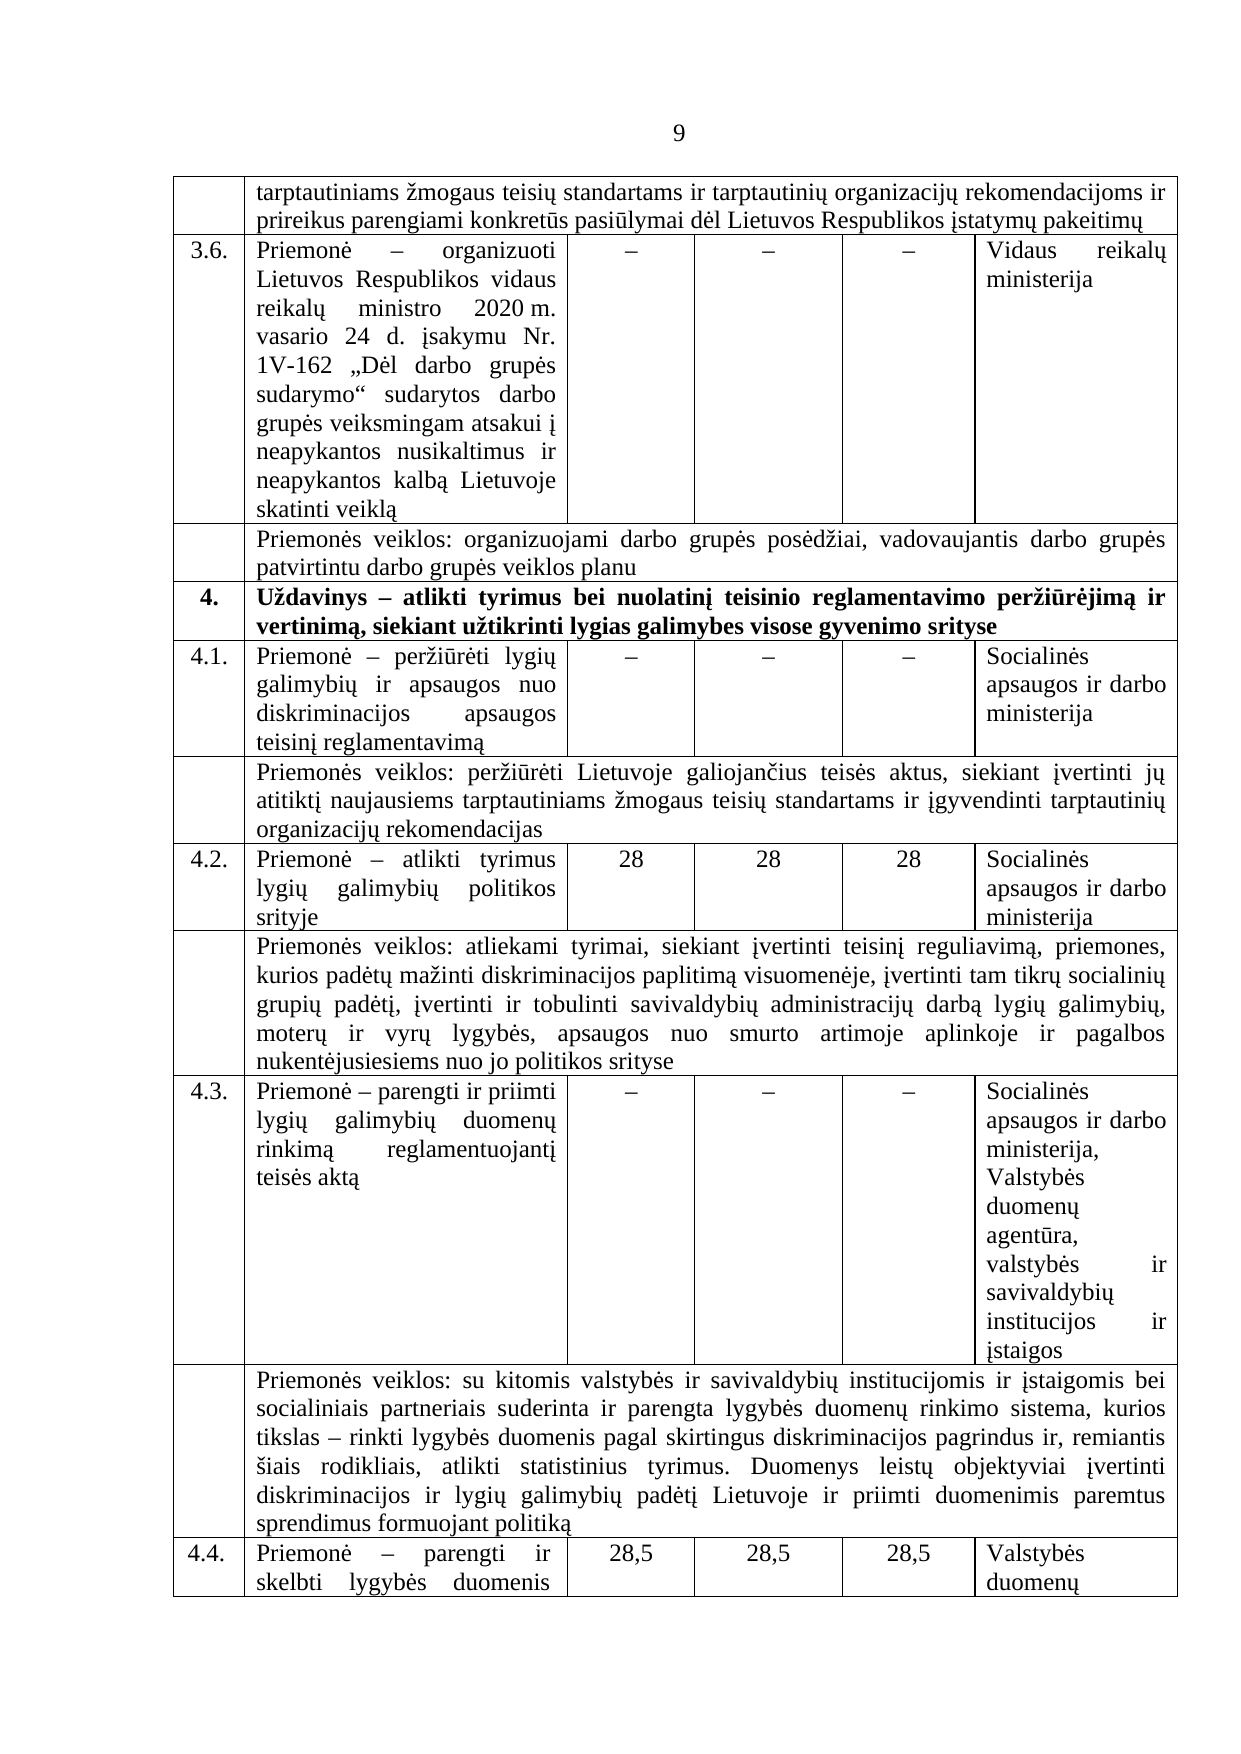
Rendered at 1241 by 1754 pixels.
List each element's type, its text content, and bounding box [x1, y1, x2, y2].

table_cell Priemonės veiklos: su kitomis valstybės ir savivaldybių institucijomis ir įstaigomis bei socialiniais partneriais suderinta ir parengta lygybės duomenų rinkimo sistema, kurios tikslas – rinkti lygybės duomenis pagal skirtingus diskriminacijos pagrindus ir, remiantis šiais rodikliais, atlikti statistinius tyrimus. Duomenys leistų objektyviai įvertinti diskriminacijos ir lygių galimybių padėtį Lietuvoje ir priimti duomenimis paremtus sprendimus formuojant politiką [245, 1365, 1177, 1537]
table_cell Priemonė – organizuoti Lietuvos Respublikos vidaus reikalų ministro 2020 m. vasario 24 d. įsakymu Nr. 1V-162 „Dėl darbo grupės sudarymo“ sudarytos darbo grupės veiksmingam atsakui į neapykantos nusikaltimus ir neapykantos kalbą Lietuvoje skatinti veiklą [245, 235, 567, 523]
table_cell – [568, 235, 694, 523]
table_cell tarptautiniams žmogaus teisių standartams ir tarptautinių organizacijų rekomendacijoms ir prireikus parengiami konkretūs pasiūlymai dėl Lietuvos Respublikos įstatymų pakeitimų [245, 177, 1177, 234]
table_cell Uždavinys – atlikti tyrimus bei nuolatinį teisinio reglamentavimo peržiūrėjimą ir vertinimą, siekiant užtikrinti lygias galimybes visose gyvenimo srityse [245, 582, 1177, 640]
table_cell 4.4. [174, 1538, 244, 1596]
table_cell 4. [174, 582, 244, 640]
table_cell 3.6. [174, 235, 244, 523]
table_cell 4.2. [174, 844, 244, 930]
table_cell [174, 177, 244, 234]
table_cell – [695, 641, 842, 756]
table_cell Priemonė – atlikti tyrimus lygių galimybių politikos srityje [245, 844, 567, 930]
table_cell 28,5 [568, 1538, 694, 1596]
table_cell Socialinės apsaugos ir darbo ministerija, Valstybės duomenų agentūra, valstybės ir savivaldybių institucijos ir įstaigos [976, 1076, 1177, 1364]
table_cell – [843, 1076, 974, 1364]
table_cell [174, 524, 244, 581]
table_cell 28 [843, 844, 974, 930]
table_cell 4.3. [174, 1076, 244, 1364]
table_cell – [568, 641, 694, 756]
table_cell 4.1. [174, 641, 244, 756]
table_cell – [843, 641, 974, 756]
table_cell Priemonė – parengti ir priimti lygių galimybių duomenų rinkimą reglamentuojantį teisės aktą [245, 1076, 567, 1364]
table_cell Valstybės duomenų [976, 1538, 1177, 1596]
table_cell – [695, 235, 842, 523]
table_cell – [843, 235, 974, 523]
table_cell Priemonė – peržiūrėti lygių galimybių ir apsaugos nuo diskriminacijos apsaugos teisinį reglamentavimą [245, 641, 567, 756]
table_cell Priemonės veiklos: peržiūrėti Lietuvoje galiojančius teisės aktus, siekiant įvertinti jų atitiktį naujausiems tarptautiniams žmogaus teisių standartams ir įgyvendinti tarptautinių organizacijų rekomendacijas [245, 757, 1177, 843]
table_cell – [568, 1076, 694, 1364]
table_cell Socialinės apsaugos ir darbo ministerija [976, 641, 1177, 756]
table_cell 28,5 [843, 1538, 974, 1596]
table_cell [174, 931, 244, 1075]
table_cell Priemonė – parengti ir skelbti lygybės duomenis [245, 1538, 567, 1596]
table_cell 28 [695, 844, 842, 930]
table_cell [174, 757, 244, 843]
table_cell Priemonės veiklos: organizuojami darbo grupės posėdžiai, vadovaujantis darbo grupės patvirtintu darbo grupės veiklos planu [245, 524, 1177, 581]
table_cell 28 [568, 844, 694, 930]
table_cell Socialinės apsaugos ir darbo ministerija [976, 844, 1177, 930]
table_cell Vidaus reikalų ministerija [976, 235, 1177, 523]
table_cell 28,5 [695, 1538, 842, 1596]
table_cell – [695, 1076, 842, 1364]
table_cell [174, 1365, 244, 1537]
table_cell Priemonės veiklos: atliekami tyrimai, siekiant įvertinti teisinį reguliavimą, priemones, kurios padėtų mažinti diskriminacijos paplitimą visuomenėje, įvertinti tam tikrų socialinių grupių padėtį, įvertinti ir tobulinti savivaldybių administracijų darbą lygių galimybių, moterų ir vyrų lygybės, apsaugos nuo smurto artimoje aplinkoje ir pagalbos nukentėjusiesiems nuo jo politikos srityse [245, 931, 1177, 1075]
